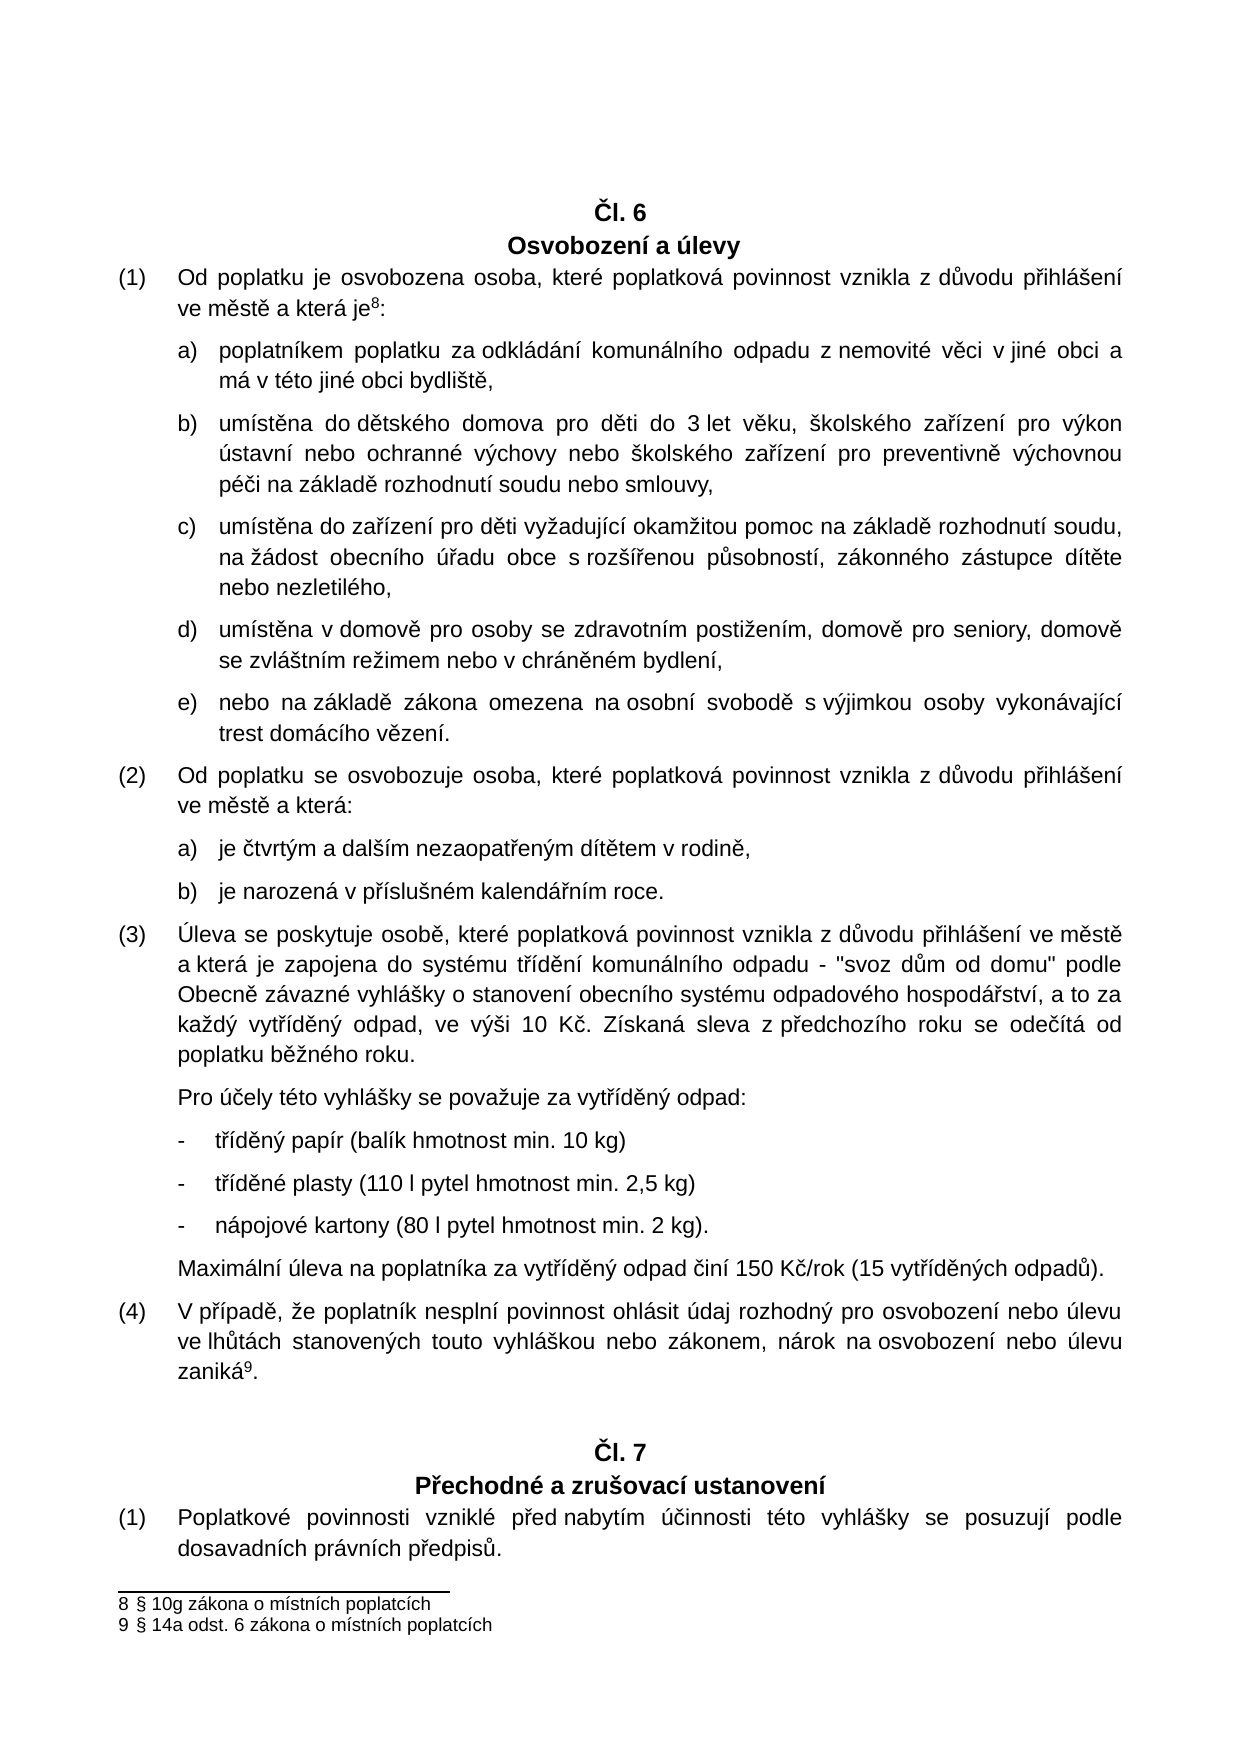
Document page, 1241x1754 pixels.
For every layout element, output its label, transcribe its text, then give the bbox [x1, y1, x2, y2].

list Poplatkové povinnosti vzniklé před nabytím účinnosti této vyhlášky se posuzují podle dosavadních právních předpisů. [118, 1504, 1122, 1561]
list nebo na základě zákona omezena na osobní svobodě s výjimkou osoby vykonávající trest domácího vězení. [177, 689, 1122, 746]
text Pro účely této vyhlášky se považuje za vytříděný odpad: [177, 1084, 1122, 1111]
list Úleva se poskytuje osobě, které poplatková povinnost vznikla z důvodu přihlášení ve městě a která je zapojena do systému třídění komunálního odpadu - "svoz dům od domu" podle Obecně závazné vyhlášky o stanovení obecního systému odpadového hospodářství, a to za každý vytříděný odpad, ve výši 10 Kč. Získaná sleva z předchozího roku se odečítá od poplatku běžného roku. [118, 921, 1122, 1068]
list poplatníkem poplatku za odkládání komunálního odpadu z nemovité věci v jiné obci a má v této jiné obci bydliště, [177, 337, 1122, 394]
list tříděné plasty (110 l pytel hmotnost min. 2,5 kg) [177, 1169, 1122, 1196]
list nápojové kartony (80 l pytel hmotnost min. 2 kg). [177, 1212, 1122, 1239]
list V případě, že poplatník nesplní povinnost ohlásit údaj rozhodný pro osvobození nebo úlevu ve lhůtách stanovených touto vyhláškou nebo zákonem, nárok na osvobození nebo úlevu zaniká. [118, 1298, 1122, 1384]
list umístěna do dětského domova pro děti do 3 let věku, školského zařízení pro výkon ústavní nebo ochranné výchovy nebo školského zařízení pro preventivně výchovnou péči na základě rozhodnutí soudu nebo smlouvy, [177, 410, 1122, 497]
list umístěna v domově pro osoby se zdravotním postižením, domově pro seniory, domově se zvláštním režimem nebo v chráněném bydlení, [177, 616, 1122, 673]
list tříděný papír (balík hmotnost min. 10 kg) [177, 1127, 1122, 1153]
list § 10g zákona o místních poplatcích [118, 1592, 1122, 1614]
list Od poplatku je osvobozena osoba, které poplatková povinnost vznikla z důvodu přihlášení ve městě a která je: [118, 264, 1122, 321]
list § 14a odst. 6 zákona o místních poplatcích [118, 1614, 1122, 1635]
subtitle Čl. 7 Přechodné a zrušovací ustanovení [118, 1438, 1122, 1500]
list umístěna do zařízení pro děti vyžadující okamžitou pomoc na základě rozhodnutí soudu, na žádost obecního úřadu obce s rozšířenou působností, zákonného zástupce dítěte nebo nezletilého, [177, 513, 1122, 600]
list je narozená v příslušném kalendářním roce. [177, 878, 1122, 904]
text Maximální úleva na poplatníka za vytříděný odpad činí 150 Kč/rok (15 vytříděných odpadů). [177, 1255, 1122, 1281]
list Od poplatku se osvobozuje osoba, které poplatková povinnost vznikla z důvodu přihlášení ve městě a která: [118, 762, 1122, 819]
subtitle Čl. 6 Osvobození a úlevy [118, 198, 1122, 260]
list je čtvrtým a dalším nezaopatřeným dítětem v rodině, [177, 835, 1122, 862]
